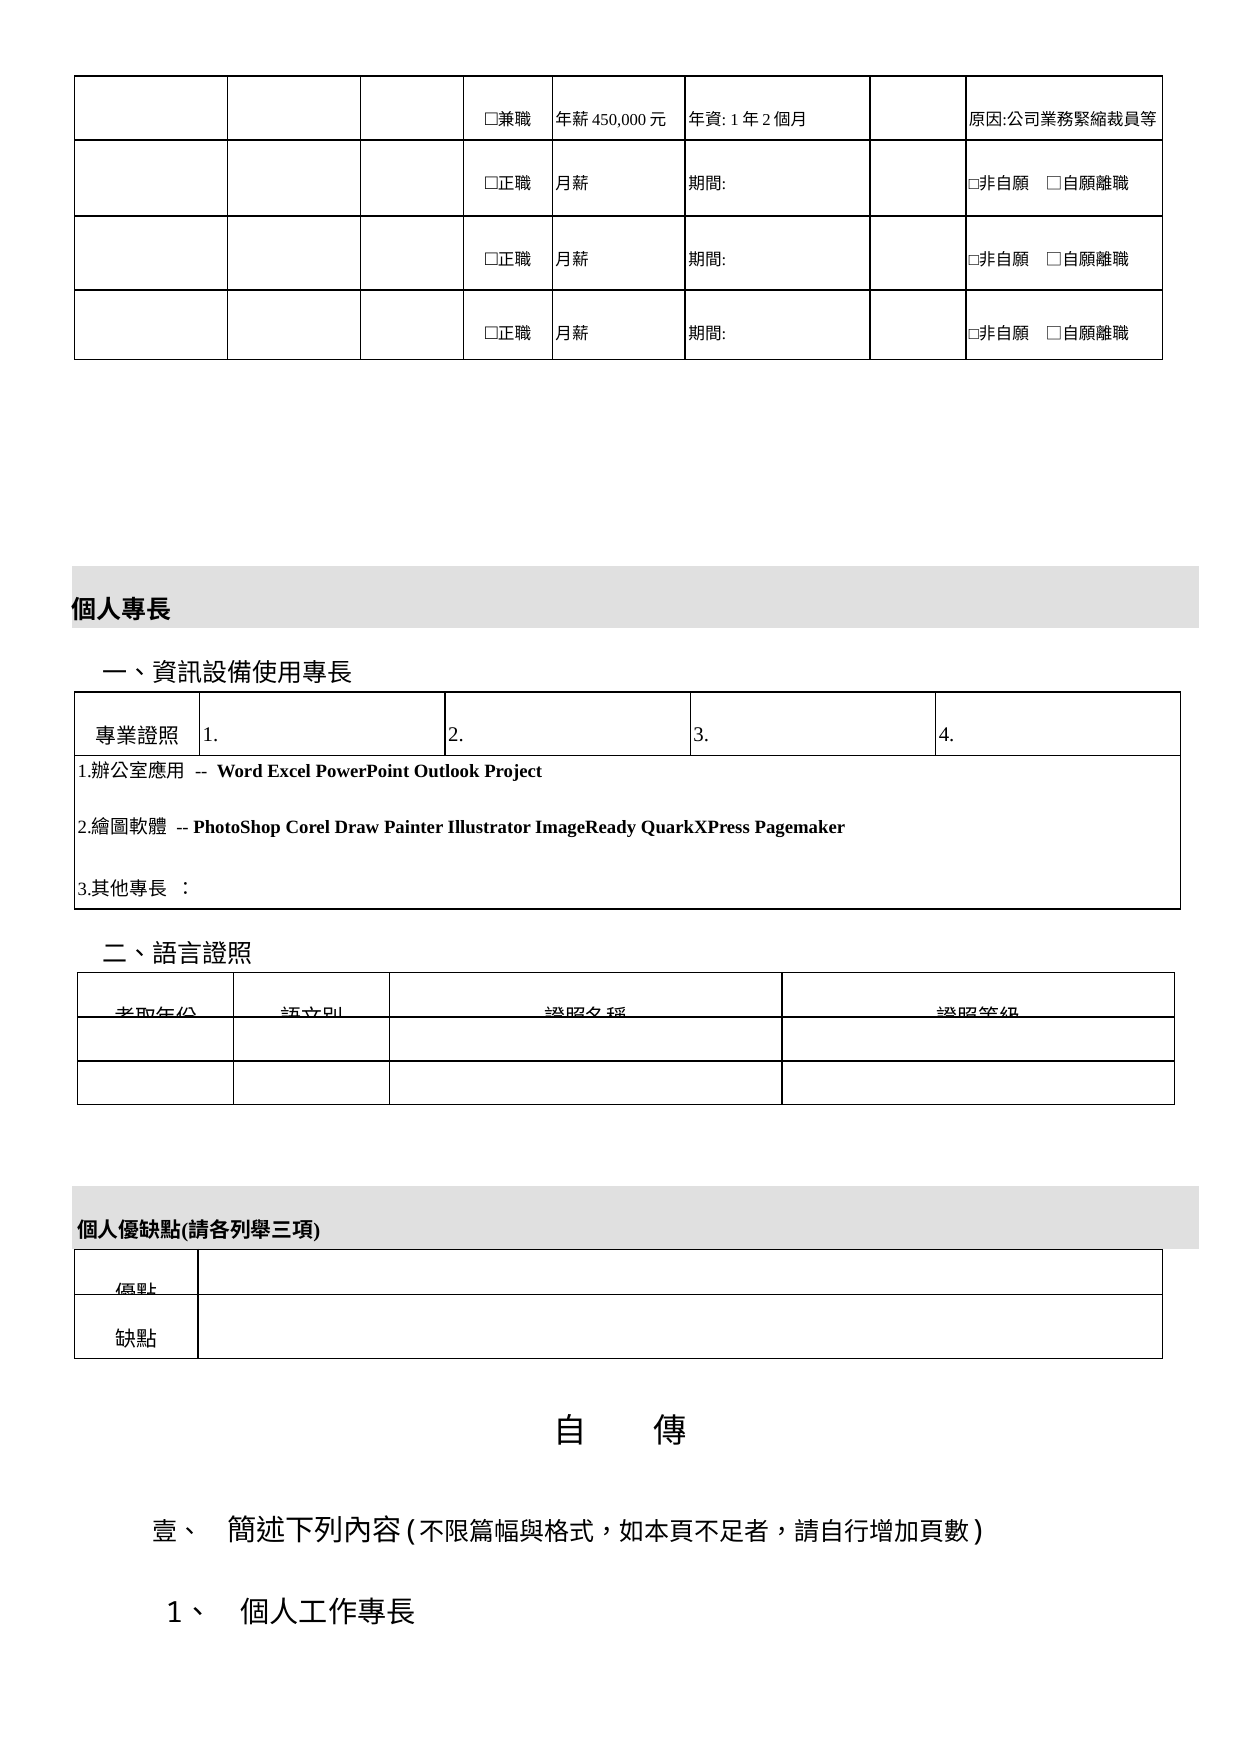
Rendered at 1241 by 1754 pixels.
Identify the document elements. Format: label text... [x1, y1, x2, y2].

table_cell 1.辦公室應用 -- Word Excel PowerPoint Outlook Project 2.繪圖軟體 -- PhotoShop Corel Draw Painter Illustrator ImageReady QuarkXPress Pagemaker 3.其他專長 ： [75, 756, 1180, 908]
table_cell [871, 77, 965, 139]
table_header 一、資訊設備使用專長 [75, 629, 1181, 691]
table_cell [78, 1062, 233, 1104]
table_cell 年薪450,000元 [553, 77, 684, 139]
table_cell [361, 291, 463, 359]
table_cell [199, 1295, 1162, 1358]
table_cell [871, 141, 965, 215]
table_cell 期間: 年資: [686, 141, 869, 215]
table_cell 缺點 [75, 1295, 197, 1358]
table_cell 二、語言證照 [75, 910, 1181, 1168]
text 個人專長 [72, 566, 1199, 628]
table_cell 4. [936, 693, 1180, 755]
table_cell [361, 77, 463, 139]
table_cell [228, 291, 360, 359]
table_cell [75, 217, 227, 289]
table_cell 月薪 年薪 [553, 217, 684, 289]
table_header 證照名稱 [390, 973, 781, 1016]
table_cell [78, 1018, 233, 1060]
table_cell [871, 217, 965, 289]
table_cell [228, 217, 360, 289]
table_cell 3. [691, 693, 935, 755]
table_cell [390, 1018, 781, 1060]
table_cell 期間: 年資: [686, 291, 869, 359]
table_cell 專業證照 [75, 693, 199, 755]
table_cell [228, 77, 360, 139]
table_cell 2. [446, 693, 690, 755]
table_cell [75, 141, 227, 215]
table_header 證照等級 [783, 973, 1174, 1016]
table_cell [361, 217, 463, 289]
table_cell [75, 291, 227, 359]
list 簡述下列內容(不限篇幅與格式，如本頁不足者，請自行增加頁數) [152, 1487, 1162, 1549]
table_header [199, 1250, 1162, 1294]
table_cell [228, 141, 360, 215]
table_cell [783, 1018, 1174, 1060]
table_cell □非自願 □自願離職 原因: [967, 217, 1162, 289]
table_cell □兼職 [464, 77, 552, 139]
table_cell [361, 141, 463, 215]
table_cell [390, 1062, 781, 1104]
text 自 傳 [77, 1404, 1162, 1452]
table_header 語文別 [234, 973, 389, 1016]
table_cell □正職 □兼職 [464, 217, 552, 289]
table_header 考取年份 [78, 973, 233, 1016]
table_cell 原因:公司業務緊縮裁員等 [967, 77, 1162, 139]
table_header 優點 [75, 1250, 197, 1294]
table_cell 年資: 1年2個月 [686, 77, 869, 139]
table_cell □正職 □兼職 [464, 141, 552, 215]
table_cell [234, 1062, 389, 1104]
table_cell 月薪 年薪 [553, 141, 684, 215]
table_cell 1. [200, 693, 444, 755]
table_cell □非自願 □自願離職 原因: [967, 291, 1162, 359]
list 個人工作專長 [165, 1589, 1162, 1631]
table_cell □正職 □兼職 [464, 291, 552, 359]
text 個人優缺點(請各列舉三項) [72, 1186, 1199, 1249]
table_cell 月薪 年薪 [553, 291, 684, 359]
table_cell [234, 1018, 389, 1060]
table_cell [871, 291, 965, 359]
table_cell [783, 1062, 1174, 1104]
table_cell □非自願 □自願離職 原因: [967, 141, 1162, 215]
table_cell [75, 77, 227, 139]
table_cell 期間: 年資: [686, 217, 869, 289]
